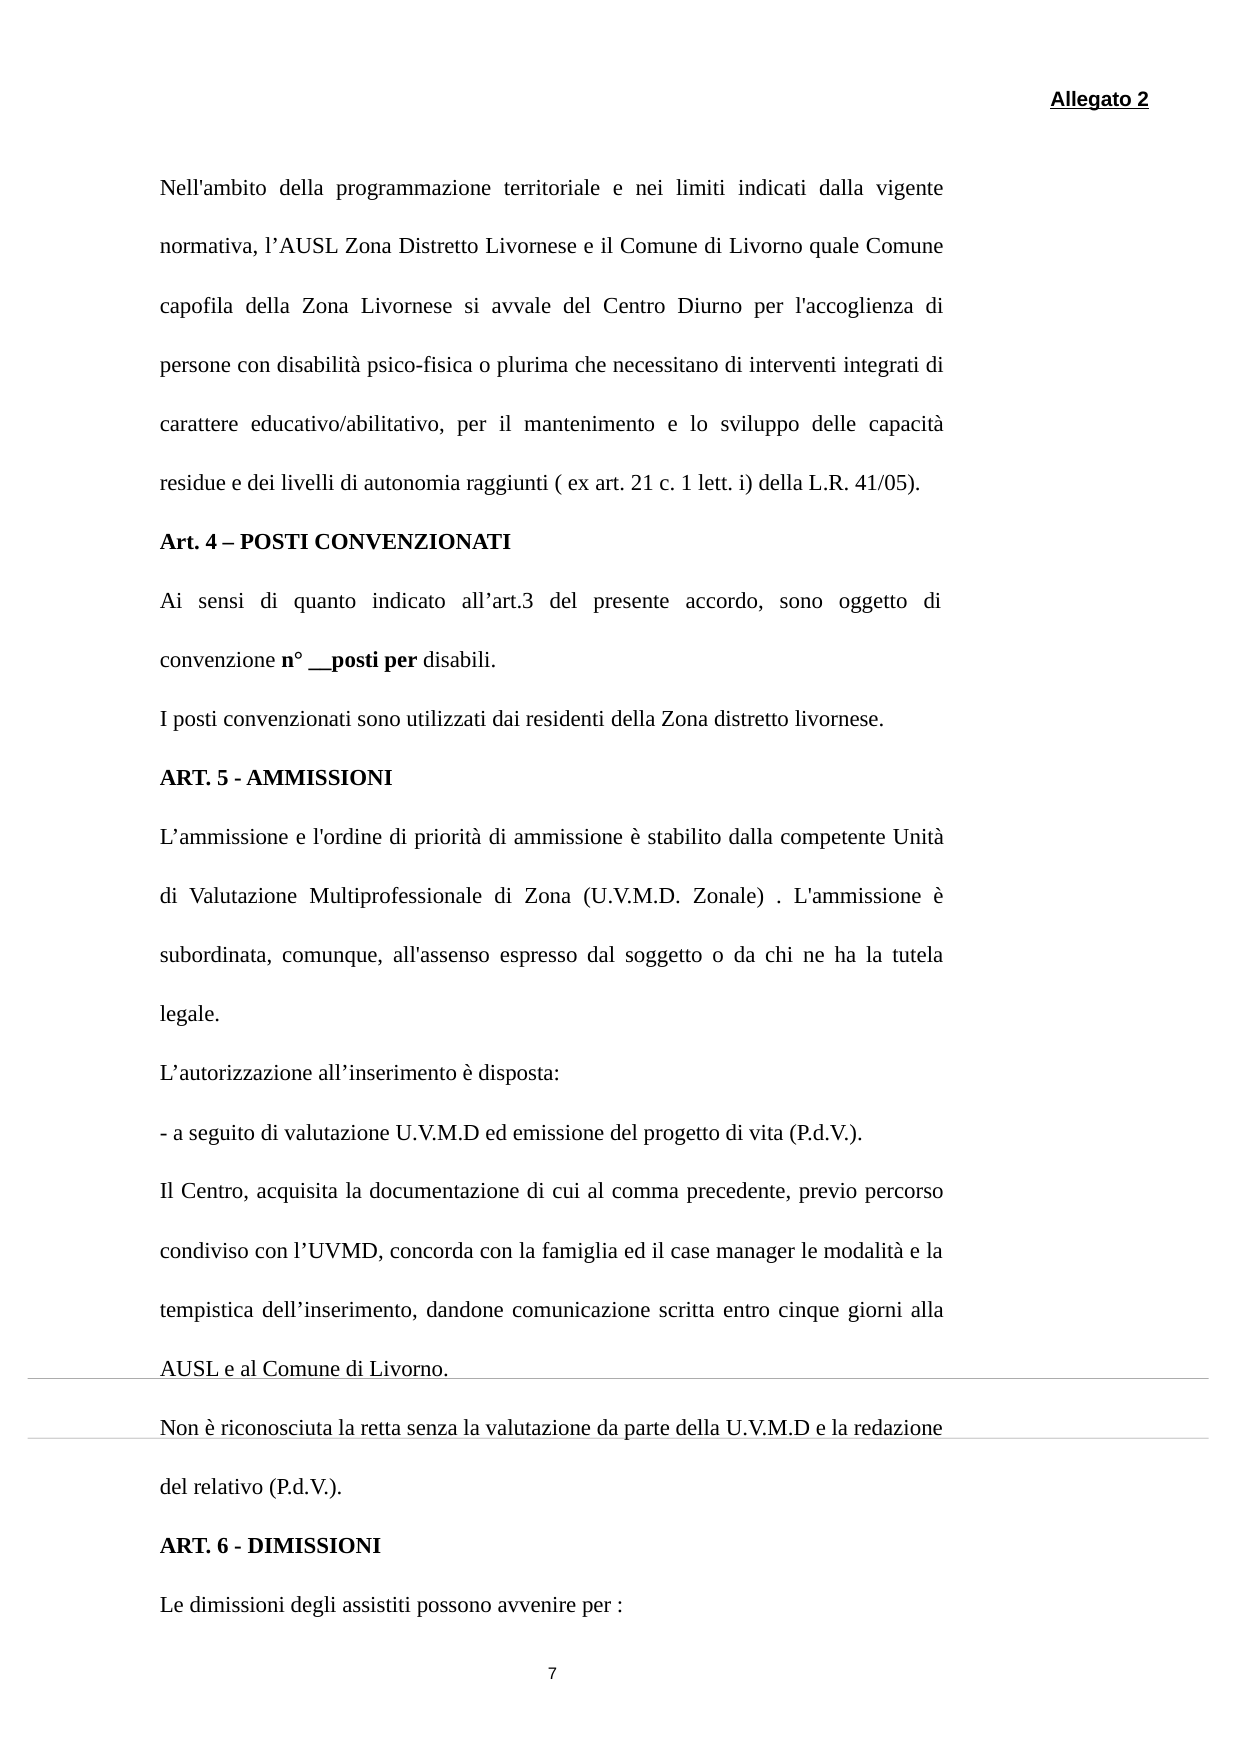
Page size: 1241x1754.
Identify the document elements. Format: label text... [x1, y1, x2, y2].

text del relativo (P.d.V.). [159, 1439, 945, 1506]
text Il Centro, acquisita la documentazione di cui al comma precedente, previo percorso condiviso con l’UVMD, concorda con la famiglia ed il case manager le modalità e la tempistica dell’inserimento, dandone comunicazione scritta entro cinque giorni alla AUSL e al Comune di Livorno. [159, 1152, 945, 1378]
text [159, 1379, 945, 1388]
text ART. 5 - AMMISSIONI [159, 738, 942, 797]
text I posti convenzionati sono utilizzati dai residenti della Zona distretto livornese. [159, 679, 945, 738]
text L’autorizzazione all’inserimento è disposta: [159, 1034, 945, 1093]
text Le dimissioni degli assistiti possono avvenire per : [159, 1565, 945, 1624]
text Non è riconosciuta la retta senza la valutazione da parte della U.V.M.D e la redazione [159, 1388, 945, 1437]
text L’ammissione e l'ordine di priorità di ammissione è stabilito dalla competente Unità di Valutazione Multiprofessionale di Zona (U.V.M.D. Zonale) . L'ammissione è subordinata, comunque, all'assenso espresso dal soggetto o da chi ne ha la tutela legale. [159, 797, 945, 1034]
text Nell'ambito della programmazione territoriale e nei limiti indicati dalla vigente normativa, l’AUSL Zona Distretto Livornese e il Comune di Livorno quale Comune capofila della Zona Livornese si avvale del Centro Diurno per l'accoglienza di persone con disabilità psico-fisica o plurima che necessitano di interventi integrati di carattere educativo/abilitativo, per il mantenimento e lo sviluppo delle capacità residue e dei livelli di autonomia raggiunti ( ex art. 21 c. 1 lett. i) della L.R. 41/05). [159, 148, 945, 502]
text Ai sensi di quanto indicato all’art.3 del presente accordo, sono oggetto di convenzione n° __posti per disabili. [159, 561, 942, 679]
text - a seguito di valutazione U.V.M.D ed emissione del progetto di vita (P.d.V.). [159, 1093, 945, 1152]
text Art. 4 – POSTI CONVENZIONATI [159, 502, 942, 561]
text ART. 6 - DIMISSIONI [159, 1506, 942, 1565]
